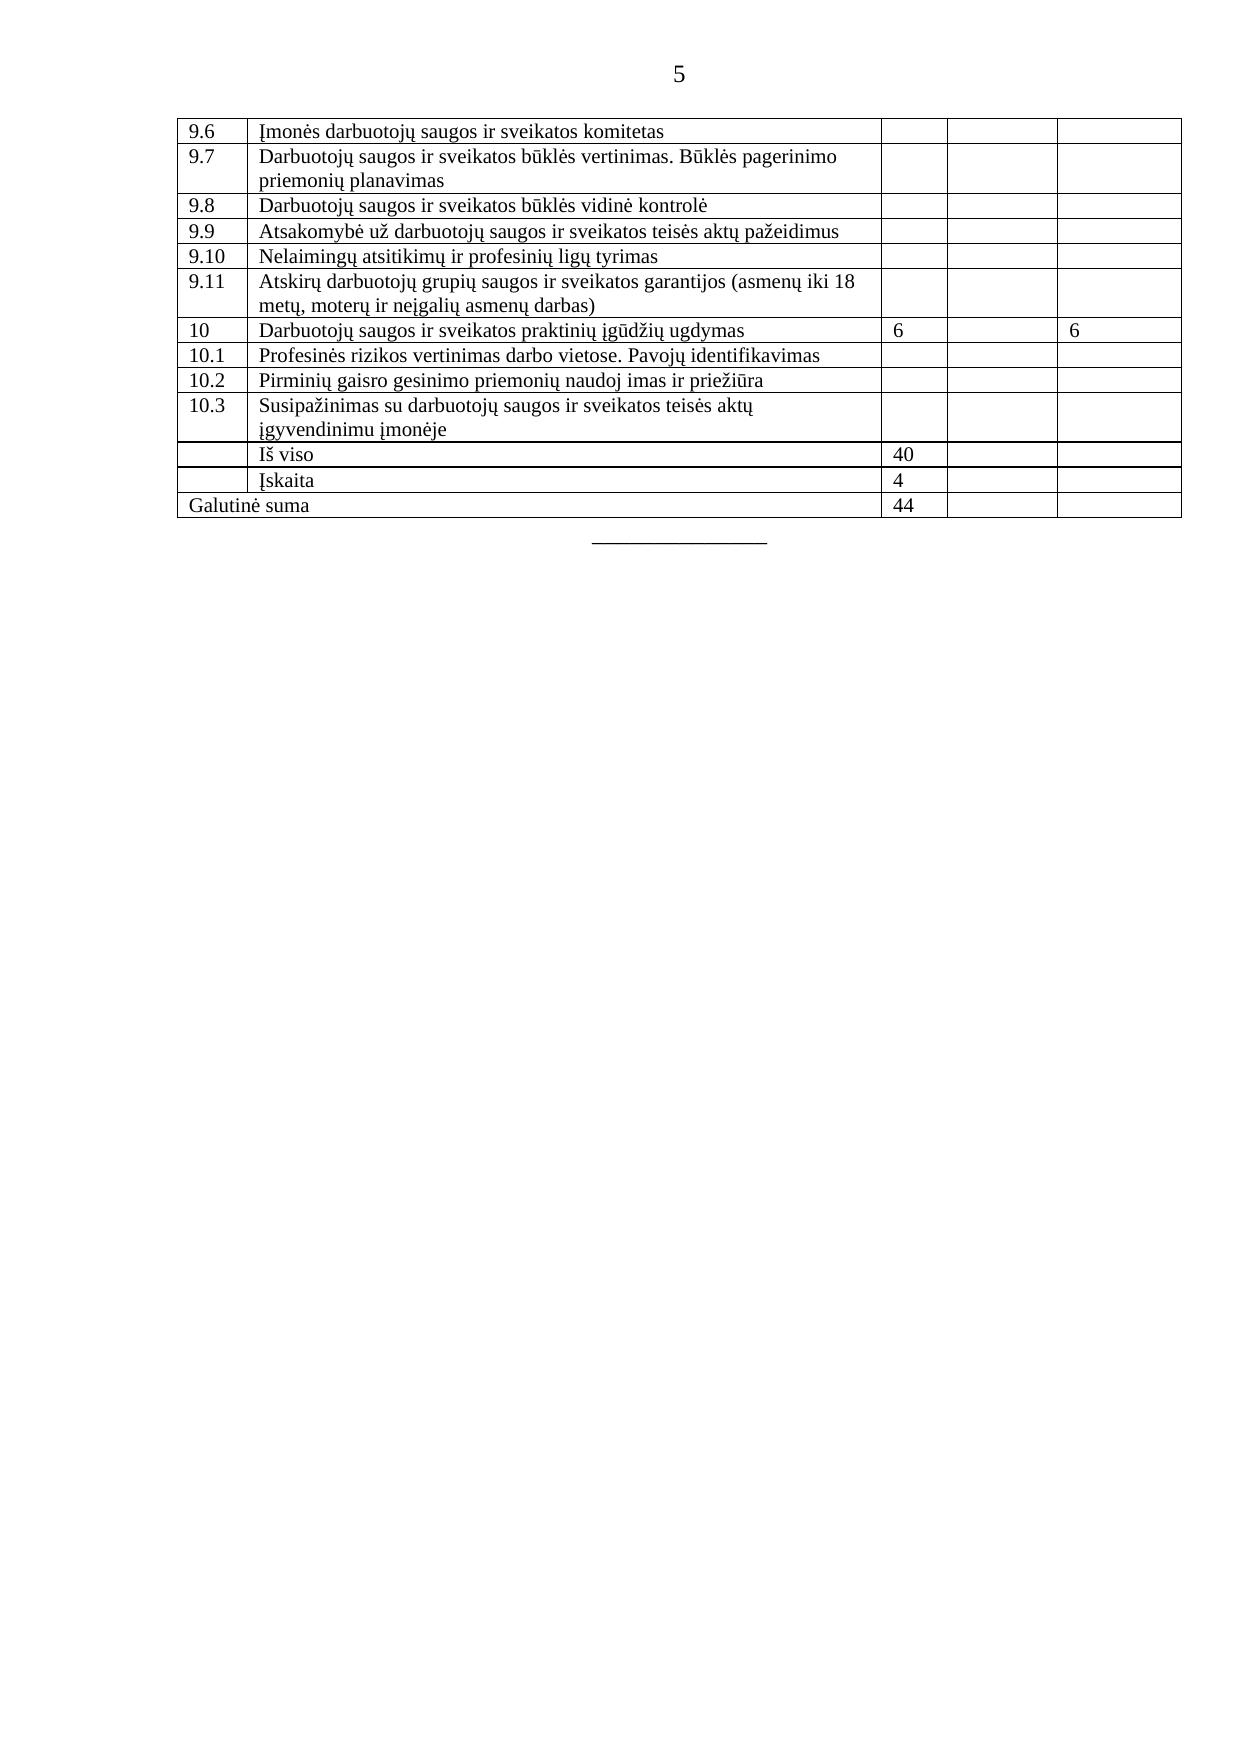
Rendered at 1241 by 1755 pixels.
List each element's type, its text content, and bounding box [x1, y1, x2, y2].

table_cell [882, 144, 947, 192]
table_cell [948, 194, 1057, 217]
table_cell [1058, 194, 1181, 217]
table_cell [1058, 269, 1181, 317]
table_cell [948, 244, 1057, 268]
text ______________ [177, 518, 1181, 546]
table_cell Galutinė suma [178, 493, 881, 517]
table_cell Atskirų darbuotojų grupių saugos ir sveikatos garantijos (asmenų iki 18 metų, moterų ir neįgalių asmenų darbas) [248, 269, 881, 317]
table_cell [882, 393, 947, 441]
table_cell [948, 493, 1057, 517]
table_cell Įskaita [248, 468, 881, 492]
table_cell [882, 269, 947, 317]
table_cell [1058, 244, 1181, 268]
table_cell [1058, 393, 1181, 441]
table_cell [948, 144, 1057, 192]
table_cell [1058, 119, 1181, 143]
table_cell [882, 343, 947, 367]
table_cell [882, 119, 947, 143]
table_cell Darbuotojų saugos ir sveikatos praktinių įgūdžių ugdymas [248, 318, 881, 342]
table_cell [882, 244, 947, 268]
table_cell Susipažinimas su darbuotojų saugos ir sveikatos teisės aktų įgyvendinimu įmonėje [248, 393, 881, 441]
table_cell 9.8 [178, 194, 247, 217]
table_cell [948, 443, 1057, 466]
table_cell 9.10 [178, 244, 247, 268]
table_cell [1058, 368, 1181, 392]
table_cell 10.1 [178, 343, 247, 367]
table_cell [948, 468, 1057, 492]
table_cell [1058, 493, 1181, 517]
table_cell 10.3 [178, 393, 247, 441]
table_cell [948, 393, 1057, 441]
table_cell 4 [882, 468, 947, 492]
table_cell [948, 318, 1057, 342]
table_cell [882, 194, 947, 217]
table_cell Darbuotojų saugos ir sveikatos būklės vertinimas. Būklės pagerinimo priemonių planavimas [248, 144, 881, 192]
table_cell [178, 468, 247, 492]
table_cell Pirminių gaisro gesinimo priemonių naudoj imas ir priežiūra [248, 368, 881, 392]
table_cell [948, 119, 1057, 143]
table_cell [882, 219, 947, 243]
table_cell 9.9 [178, 219, 247, 243]
table_cell 9.11 [178, 269, 247, 317]
table_cell [948, 368, 1057, 392]
table_cell [948, 269, 1057, 317]
table_cell 10.2 [178, 368, 247, 392]
table_cell Nelaimingų atsitikimų ir profesinių ligų tyrimas [248, 244, 881, 268]
table_cell [948, 343, 1057, 367]
table_cell Atsakomybė už darbuotojų saugos ir sveikatos teisės aktų pažeidimus [248, 219, 881, 243]
table_cell 9.6 [178, 119, 247, 143]
table_cell [178, 443, 247, 466]
table_cell [1058, 343, 1181, 367]
table_cell Darbuotojų saugos ir sveikatos būklės vidinė kontrolė [248, 194, 881, 217]
table_cell [1058, 219, 1181, 243]
table_cell 10 [178, 318, 247, 342]
table_cell [948, 219, 1057, 243]
table_cell [1058, 443, 1181, 466]
table_cell [1058, 468, 1181, 492]
table_cell 6 [882, 318, 947, 342]
table_cell 40 [882, 443, 947, 466]
table_cell [882, 368, 947, 392]
table_cell Įmonės darbuotojų saugos ir sveikatos komitetas [248, 119, 881, 143]
table_cell 6 [1058, 318, 1181, 342]
table_cell Iš viso [248, 443, 881, 466]
table_cell [1058, 144, 1181, 192]
table_cell 9.7 [178, 144, 247, 192]
table_cell 44 [882, 493, 947, 517]
table_cell Profesinės rizikos vertinimas darbo vietose. Pavojų identifikavimas [248, 343, 881, 367]
